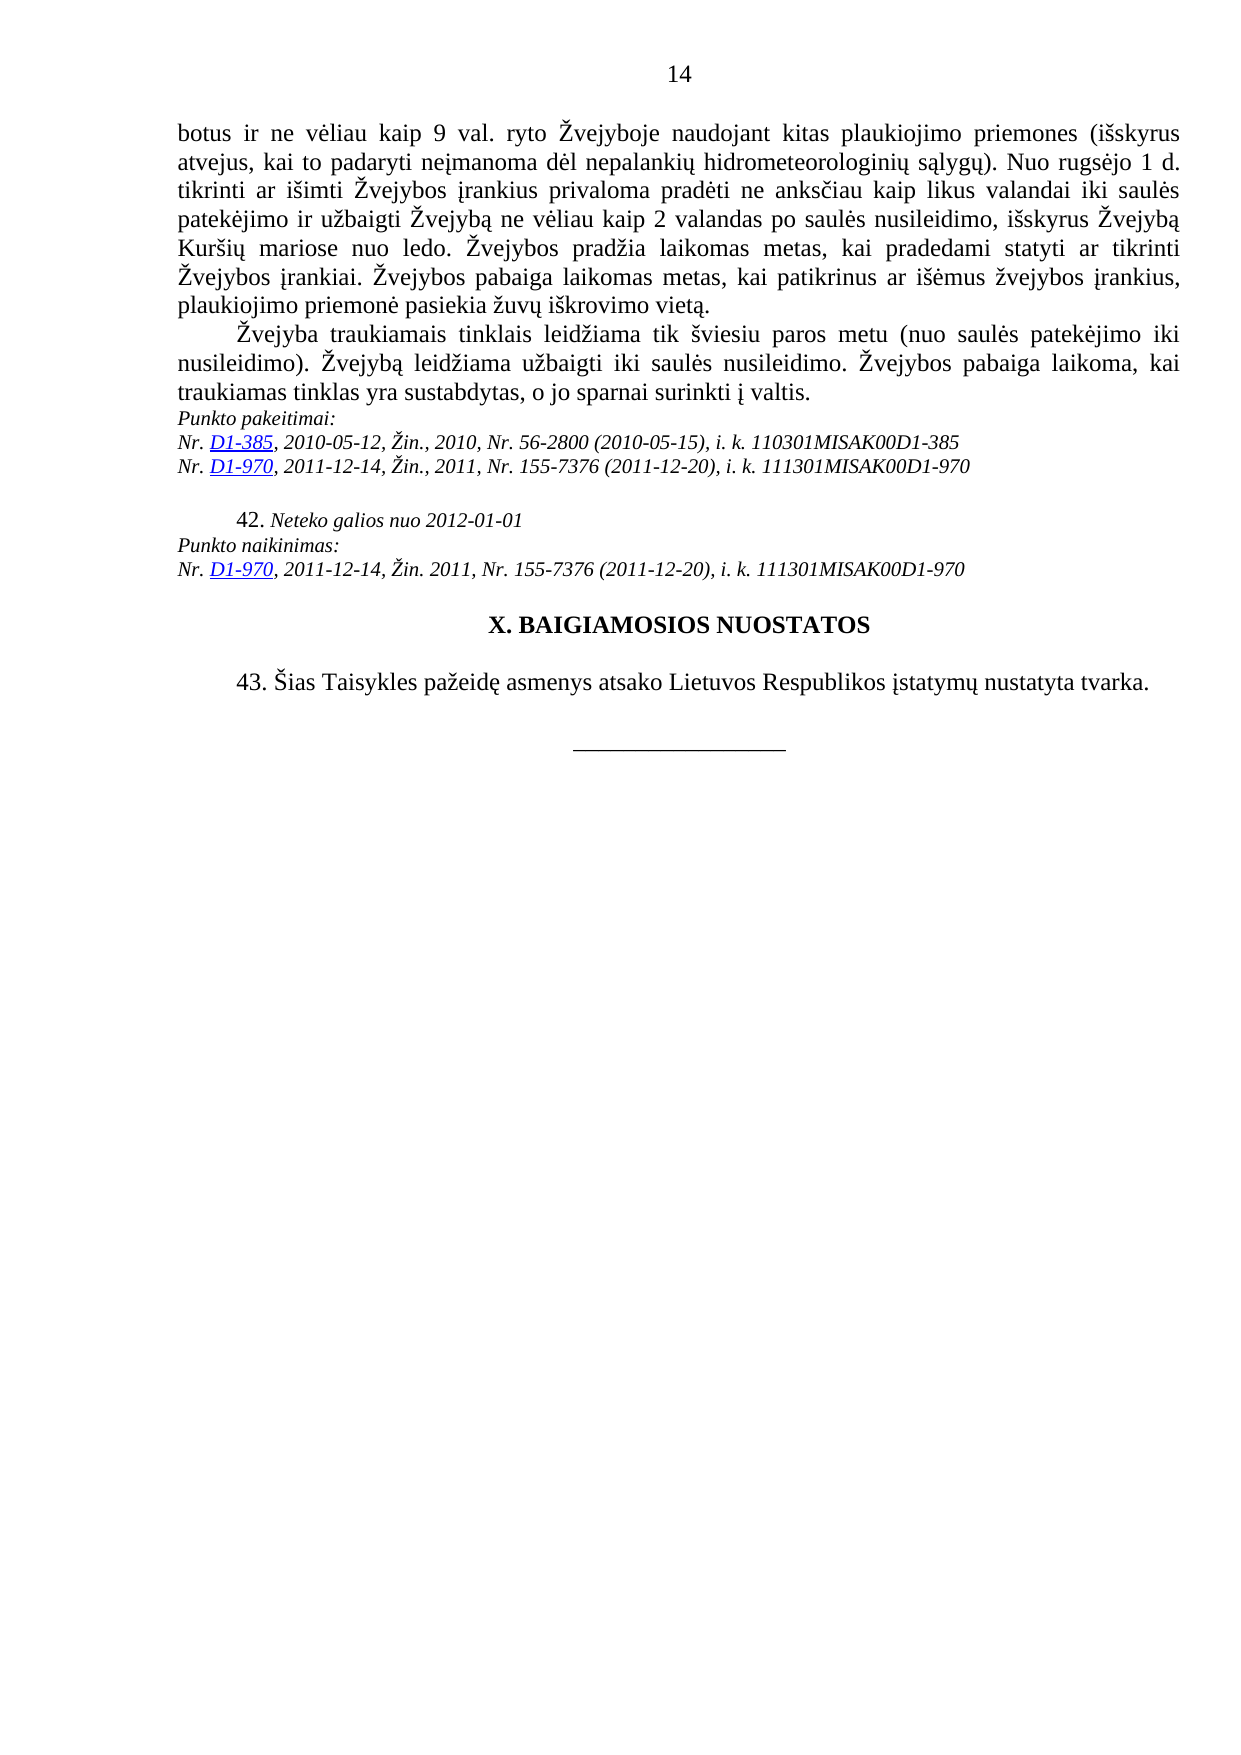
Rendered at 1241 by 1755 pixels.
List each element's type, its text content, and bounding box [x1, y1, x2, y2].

text Nr. D1-970, 2011-12-14, Žin. 2011, Nr. 155-7376 (2011-12-20), i. k. 111301MISAK00D1-970 [177, 557, 1181, 581]
text Nr. D1-385, 2010-05-12, Žin., 2010, Nr. 56-2800 (2010-05-15), i. k. 110301MISAK00D1-385 [177, 430, 1181, 454]
text _________________ [177, 725, 1181, 753]
text 43. Šias Taisykles pažeidę asmenys atsako Lietuvos Respublikos įstatymų nustatyta tvarka. [177, 667, 1181, 696]
text 42. Neteko galios nuo 2012-01-01 [177, 507, 1181, 533]
text Žvejyba traukiamais tinklais leidžiama tik šviesiu paros metu (nuo saulės patekėjimo iki nusileidimo). Žvejybą leidžiama užbaigti iki saulės nusileidimo. Žvejybos pabaiga laikoma, kai traukiamas tinklas yra sustabdytas, o jo sparnai surinkti į valtis. [177, 319, 1181, 406]
text Punkto pakeitimai: [177, 406, 1181, 430]
text Nr. D1-970, 2011-12-14, Žin., 2011, Nr. 155-7376 (2011-12-20), i. k. 111301MISAK00D1-970 [177, 454, 1181, 478]
text Punkto naikinimas: [177, 533, 1181, 557]
text X. BAIGIAMOSIOS NUOSTATOS [177, 610, 1181, 638]
text botus ir ne vėliau kaip 9 val. ryto Žvejyboje naudojant kitas plaukiojimo priemones (išskyrus atvejus, kai to padaryti neįmanoma dėl nepalankių hidrometeorologinių sąlygų). Nuo rugsėjo 1 d. tikrinti ar išimti Žvejybos įrankius privaloma pradėti ne anksčiau kaip likus valandai iki saulės patekėjimo ir užbaigti Žvejybą ne vėliau kaip 2 valandas po saulės nusileidimo, išskyrus Žvejybą Kuršių mariose nuo ledo. Žvejybos pradžia laikomas metas, kai pradedami statyti ar tikrinti Žvejybos įrankiai. Žvejybos pabaiga laikomas metas, kai patikrinus ar išėmus žvejybos įrankius, plaukiojimo priemonė pasiekia žuvų iškrovimo vietą. [177, 118, 1181, 319]
